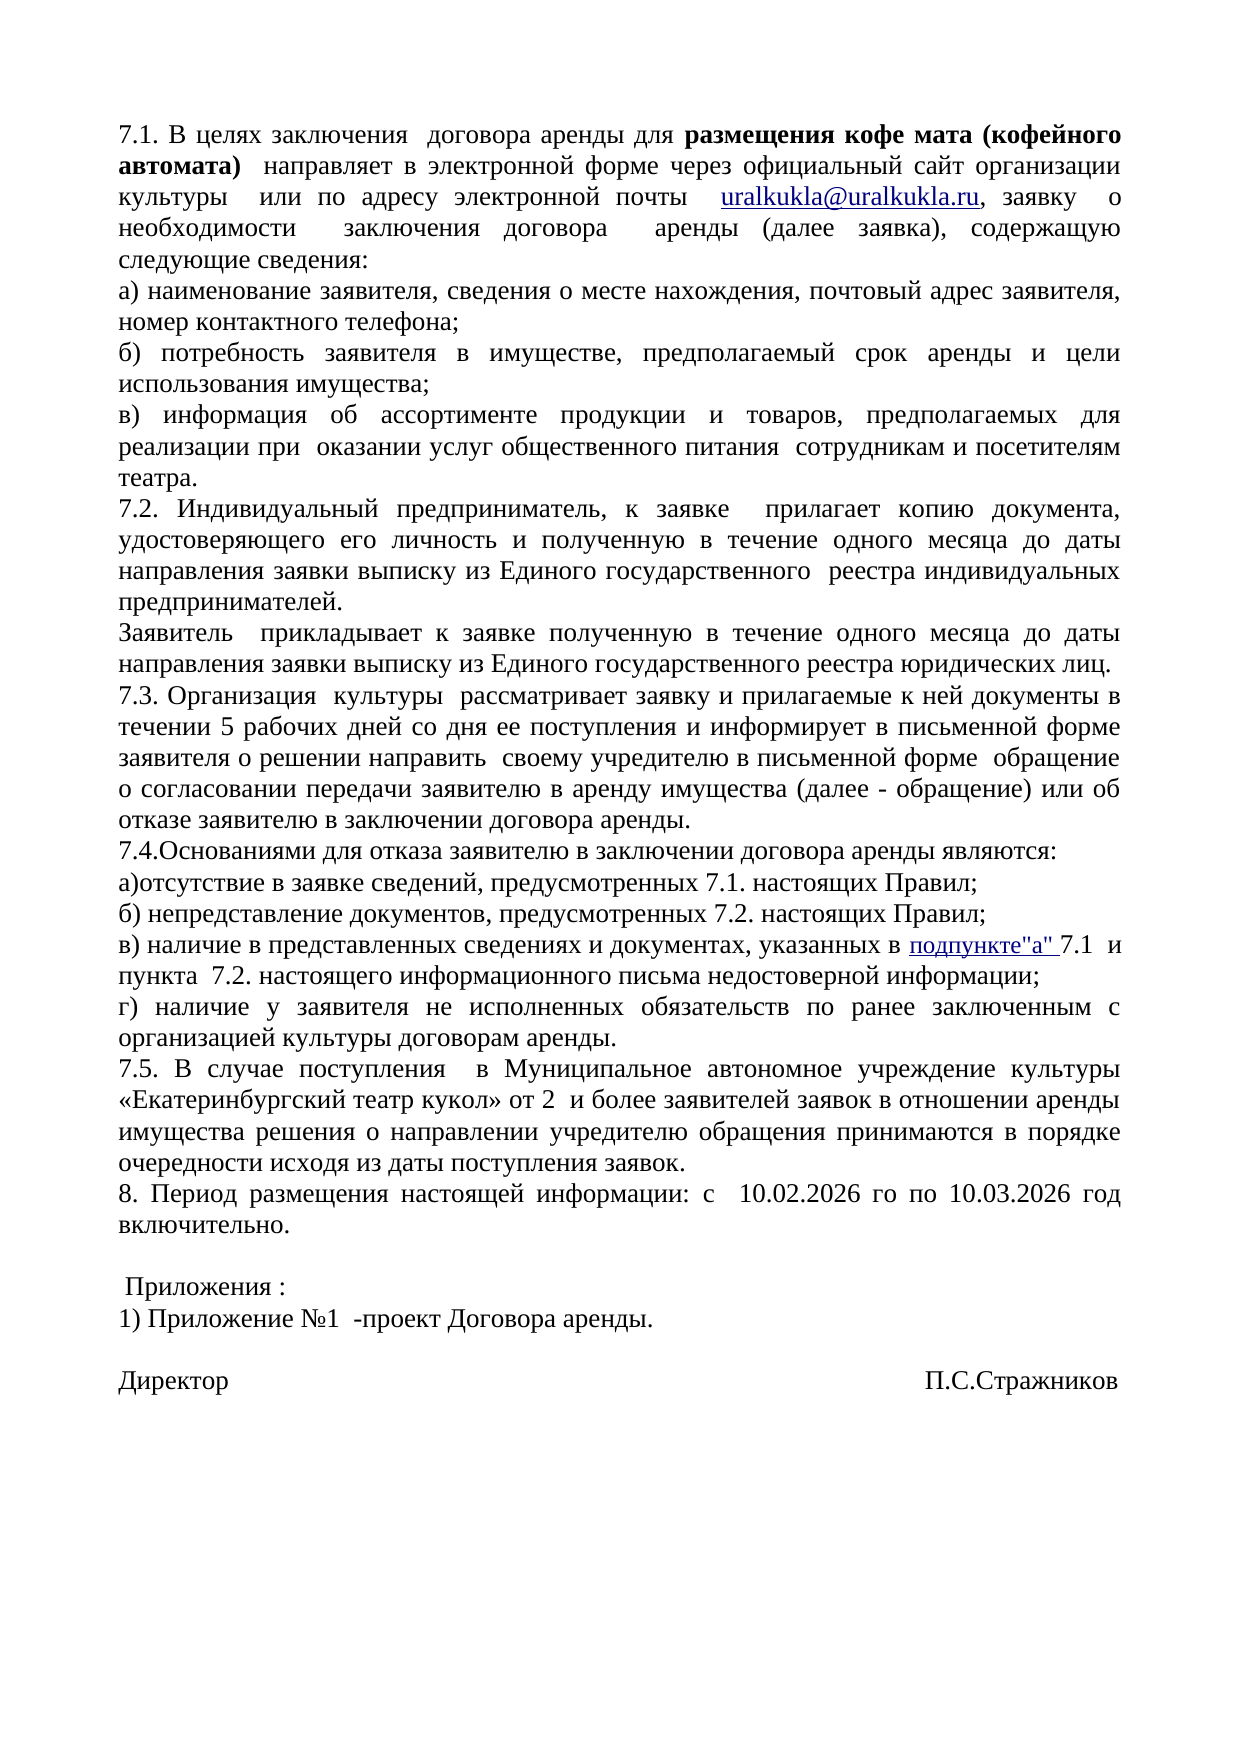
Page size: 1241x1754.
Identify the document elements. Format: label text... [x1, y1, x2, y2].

text 1) Приложение №1 -проект Договора аренды. [118, 1302, 1122, 1333]
text 8. Период размещения настоящей информации: с 10.02.2026 го по 10.03.2026 год включительно. [118, 1177, 1122, 1239]
text 7.4.Основаниями для отказа заявителю в заключении договора аренды являются: [118, 834, 1122, 866]
text в) информация об ассортименте продукции и товаров, предполагаемых для реализации при оказании услуг общественного питания сотрудникам и посетителям театра. [118, 398, 1122, 492]
text Приложения : [118, 1271, 1122, 1302]
text а)отсутствие в заявке сведений, предусмотренных 7.1. настоящих Правил; [118, 866, 1122, 897]
text в) наличие в представленных сведениях и документах, указанных в подпункте"а" 7.1 и пункта 7.2. настоящего информационного письма недостоверной информации; [118, 928, 1122, 990]
text г) наличие у заявителя не исполненных обязательств по ранее заключенным с организацией культуры договорам аренды. [118, 990, 1122, 1052]
text б) непредставление документов, предусмотренных 7.2. настоящих Правил; [118, 897, 1122, 928]
text б) потребность заявителя в имуществе, предполагаемый срок аренды и цели использования имущества; [118, 336, 1122, 398]
text 7.1. В целях заключения договора аренды для размещения кофе мата (кофейного автомата) направляет в электронной форме через официальный сайт организации культуры или по адресу электронной почты uralkukla@uralkukla.ru, заявку о необходимости заключения договора аренды (далее заявка), содержащую следующие сведения: [118, 118, 1122, 274]
text а) наименование заявителя, сведения о месте нахождения, почтовый адрес заявителя, номер контактного телефона; [118, 274, 1122, 336]
text Заявитель прикладывает к заявке полученную в течение одного месяца до даты направления заявки выписку из Единого государственного реестра юридических лиц. [118, 616, 1122, 679]
text 7.5. В случае поступления в Муниципальное автономное учреждение культуры «Екатеринбургский театр кукол» от 2 и более заявителей заявок в отношении аренды имущества решения о направлении учредителю обращения принимаются в порядке очередности исходя из даты поступления заявок. [118, 1052, 1122, 1177]
text 7.2. Индивидуальный предприниматель, к заявке прилагает копию документа, удостоверяющего его личность и полученную в течение одного месяца до даты направления заявки выписку из Единого государственного реестра индивидуальных предпринимателей. [118, 492, 1122, 616]
text 7.3. Организация культуры рассматривает заявку и прилагаемые к ней документы в течении 5 рабочих дней со дня ее поступления и информирует в письменной форме заявителя о решении направить своему учредителю в письменной форме обращение о согласовании передачи заявителю в аренду имущества (далее - обращение) или об отказе заявителю в заключении договора аренды. [118, 679, 1122, 834]
text Директор П.С.Стражников [118, 1364, 1122, 1395]
